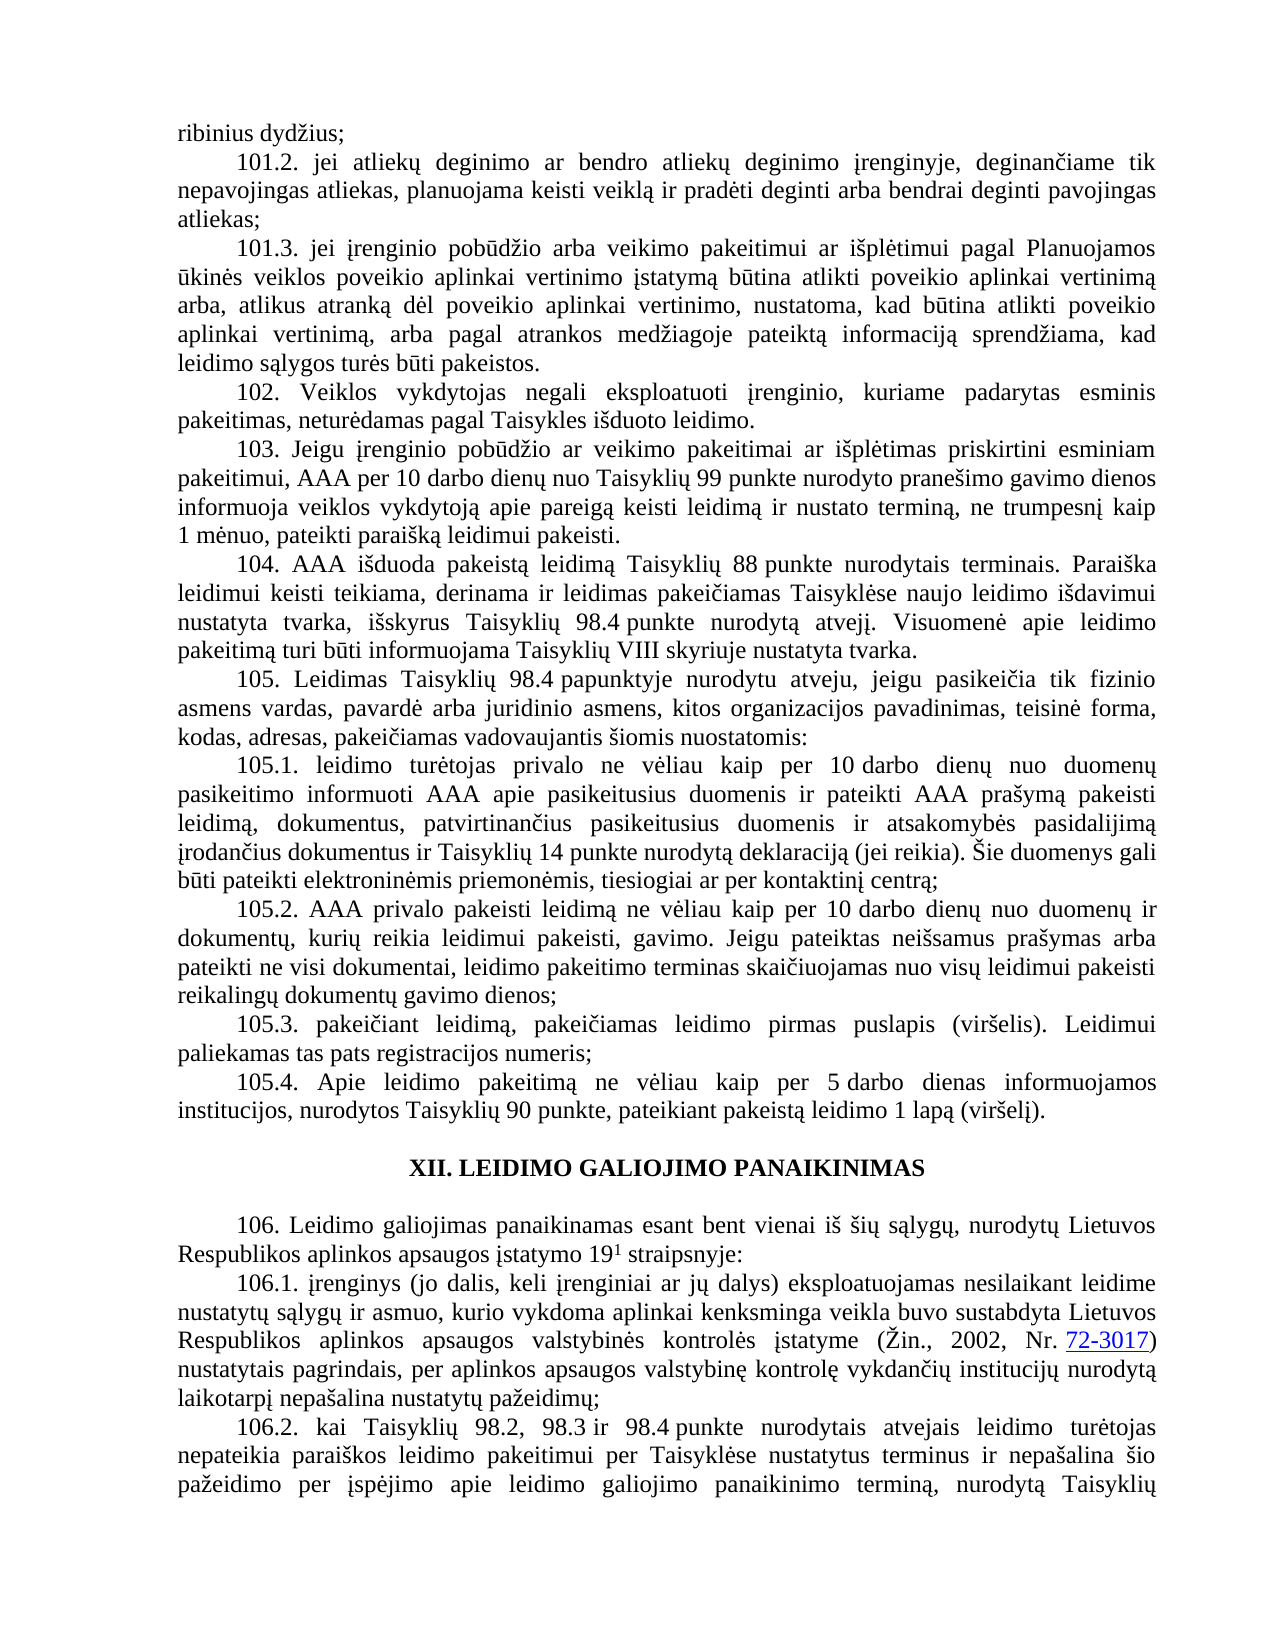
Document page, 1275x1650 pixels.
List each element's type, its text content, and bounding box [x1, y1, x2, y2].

text 103. Jeigu įrenginio pobūdžio ar veikimo pakeitimai ar išplėtimas priskirtini esminiam pakeitimui, AAA per 10 darbo dienų nuo Taisyklių 99 punkte nurodyto pranešimo gavimo dienos informuoja veiklos vykdytoją apie pareigą keisti leidimą ir nustato terminą, ne trumpesnį kaip 1 mėnuo, pateikti paraišką leidimui pakeisti. [177, 434, 1157, 549]
text ribinius dydžius; [177, 118, 1157, 147]
text 106.1. įrenginys (jo dalis, keli įrenginiai ar jų dalys) eksploatuojamas nesilaikant leidime nustatytų sąlygų ir asmuo, kurio vykdoma aplinkai kenksminga veikla buvo sustabdyta Lietuvos Respublikos aplinkos apsaugos valstybinės kontrolės įstatyme (Žin., 2002, Nr. 72-3017) nustatytais pagrindais, per aplinkos apsaugos valstybinę kontrolę vykdančių institucijų nurodytą laikotarpį nepašalina nustatytų pažeidimų; [177, 1268, 1157, 1412]
text 102. Veiklos vykdytojas negali eksploatuoti įrenginio, kuriame padarytas esminis pakeitimas, neturėdamas pagal Taisykles išduoto leidimo. [177, 377, 1157, 434]
text 106.2. kai Taisyklių 98.2, 98.3 ir 98.4 punkte nurodytais atvejais leidimo turėtojas nepateikia paraiškos leidimo pakeitimui per Taisyklėse nustatytus terminus ir nepašalina šio pažeidimo per įspėjimo apie leidimo galiojimo panaikinimo terminą, nurodytą Taisyklių [177, 1412, 1157, 1498]
text 105.4. Apie leidimo pakeitimą ne vėliau kaip per 5 darbo dienas informuojamos institucijos, nurodytos Taisyklių 90 punkte, pateikiant pakeistą leidimo 1 lapą (viršelį). [177, 1067, 1157, 1124]
text 105.1. leidimo turėtojas privalo ne vėliau kaip per 10 darbo dienų nuo duomenų pasikeitimo informuoti AAA apie pasikeitusius duomenis ir pateikti AAA prašymą pakeisti leidimą, dokumentus, patvirtinančius pasikeitusius duomenis ir atsakomybės pasidalijimą įrodančius dokumentus ir Taisyklių 14 punkte nurodytą deklaraciją (jei reikia). Šie duomenys gali būti pateikti elektroninėmis priemonėmis, tiesiogiai ar per kontaktinį centrą; [177, 751, 1157, 894]
text 104. AAA išduoda pakeistą leidimą Taisyklių 88 punkte nurodytais terminais. Paraiška leidimui keisti teikiama, derinama ir leidimas pakeičiamas Taisyklėse naujo leidimo išdavimui nustatyta tvarka, išskyrus Taisyklių 98.4 punkte nurodytą atvejį. Visuomenė apie leidimo pakeitimą turi būti informuojama Taisyklių VIII skyriuje nustatyta tvarka. [177, 549, 1157, 664]
text 106. Leidimo galiojimas panaikinamas esant bent vienai iš šių sąlygų, nurodytų Lietuvos Respublikos aplinkos apsaugos įstatymo 191 straipsnyje: [177, 1211, 1157, 1268]
text 105. Leidimas Taisyklių 98.4 papunktyje nurodytu atveju, jeigu pasikeičia tik fizinio asmens vardas, pavardė arba juridinio asmens, kitos organizacijos pavadinimas, teisinė forma, kodas, adresas, pakeičiamas vadovaujantis šiomis nuostatomis: [177, 664, 1157, 751]
text XII. LEIDIMO GALIOJIMO PANAIKINIMAS [177, 1153, 1157, 1182]
text 101.2. jei atliekų deginimo ar bendro atliekų deginimo įrenginyje, deginančiame tik nepavojingas atliekas, planuojama keisti veiklą ir pradėti deginti arba bendrai deginti pavojingas atliekas; [177, 147, 1157, 233]
text 105.3. pakeičiant leidimą, pakeičiamas leidimo pirmas puslapis (viršelis). Leidimui paliekamas tas pats registracijos numeris; [177, 1009, 1157, 1067]
text 105.2. AAA privalo pakeisti leidimą ne vėliau kaip per 10 darbo dienų nuo duomenų ir dokumentų, kurių reikia leidimui pakeisti, gavimo. Jeigu pateiktas neišsamus prašymas arba pateikti ne visi dokumentai, leidimo pakeitimo terminas skaičiuojamas nuo visų leidimui pakeisti reikalingų dokumentų gavimo dienos; [177, 894, 1157, 1009]
text 101.3. jei įrenginio pobūdžio arba veikimo pakeitimui ar išplėtimui pagal Planuojamos ūkinės veiklos poveikio aplinkai vertinimo įstatymą būtina atlikti poveikio aplinkai vertinimą arba, atlikus atranką dėl poveikio aplinkai vertinimo, nustatoma, kad būtina atlikti poveikio aplinkai vertinimą, arba pagal atrankos medžiagoje pateiktą informaciją sprendžiama, kad leidimo sąlygos turės būti pakeistos. [177, 233, 1157, 377]
